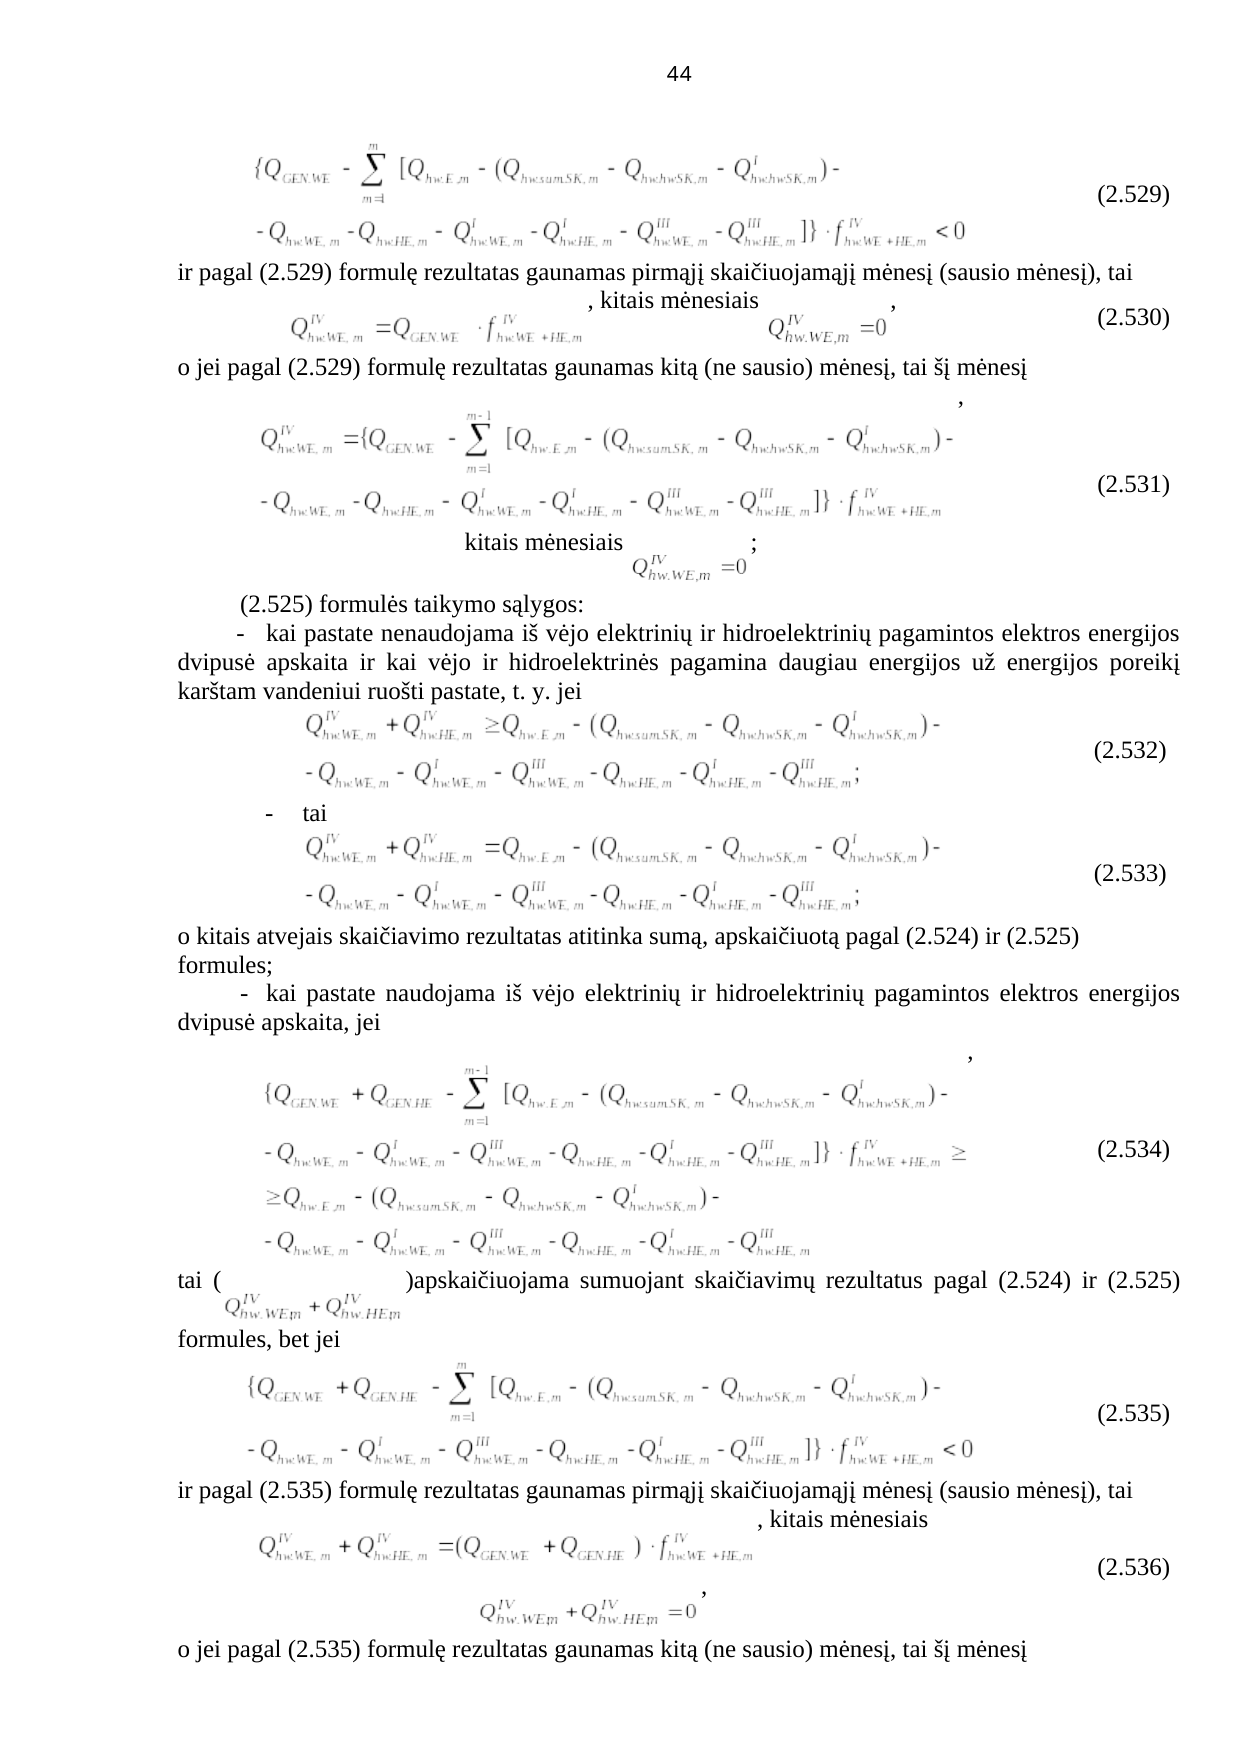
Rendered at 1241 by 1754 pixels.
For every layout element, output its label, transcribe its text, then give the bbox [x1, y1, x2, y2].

table_header (2.534) [1057, 1036, 1181, 1266]
table_header [177, 1353, 1044, 1475]
table_header (2.529) [1045, 135, 1181, 257]
table_header , kitais mėnesiais , [177, 285, 1007, 352]
table_header (2.532) [1067, 705, 1178, 798]
text (2.525) formulės taikymo sąlygos: [240, 589, 1181, 618]
text o kitais atvejais skaičiavimo rezultatas atitinka sumą, apskaičiuotą pagal (2.524) ir (2.525) formules; [177, 921, 1181, 978]
table_header (2.536) [1007, 1504, 1181, 1634]
text tai ()apskaičiuojama sumuojant skaičiavimų rezultatus pagal (2.524) ir (2.525) formules, bet jei [177, 1266, 1181, 1353]
text ir pagal (2.529) formulę rezultatas gaunamas pirmąjį skaičiuojamąjį mėnesį (sausio mėnesį), tai [177, 257, 1181, 285]
table_header (2.535) [1045, 1353, 1181, 1475]
table_header , kitais mėnesiais ; [177, 381, 1044, 589]
text o jei pagal (2.535) formulę rezultatas gaunamas kitą (ne sausio) mėnesį, tai šį mėnesį [177, 1634, 1181, 1663]
text ir pagal (2.535) formulę rezultatas gaunamas pirmąjį skaičiuojamąjį mėnesį (sausio mėnesį), tai [177, 1475, 1181, 1504]
table_header [181, 827, 1067, 921]
text - tai [265, 798, 1181, 827]
text - kai pastate nenaudojama iš vėjo elektrinių ir hidroelektrinių pagamintos elektros energijos dvipusė apskaita ir kai vėjo ir hidroelektrinės pagamina daugiau energijos už energijos poreikį karštam vandeniui ruošti pastate, t. y. jei [177, 618, 1181, 704]
table_header [177, 135, 1044, 257]
table_header (2.531) [1045, 381, 1181, 589]
text - kai pastate naudojama iš vėjo elektrinių ir hidroelektrinių pagamintos elektros energijos dvipusė apskaita, jei [177, 978, 1181, 1036]
table_header [181, 705, 1067, 798]
table_header (2.530) [1007, 285, 1181, 352]
table_header , [177, 1036, 1057, 1266]
table_header (2.533) [1067, 827, 1178, 921]
text o jei pagal (2.529) formulę rezultatas gaunamas kitą (ne sausio) mėnesį, tai šį mėnesį [177, 352, 1181, 381]
table_header , kitais mėnesiais, [177, 1504, 1007, 1634]
